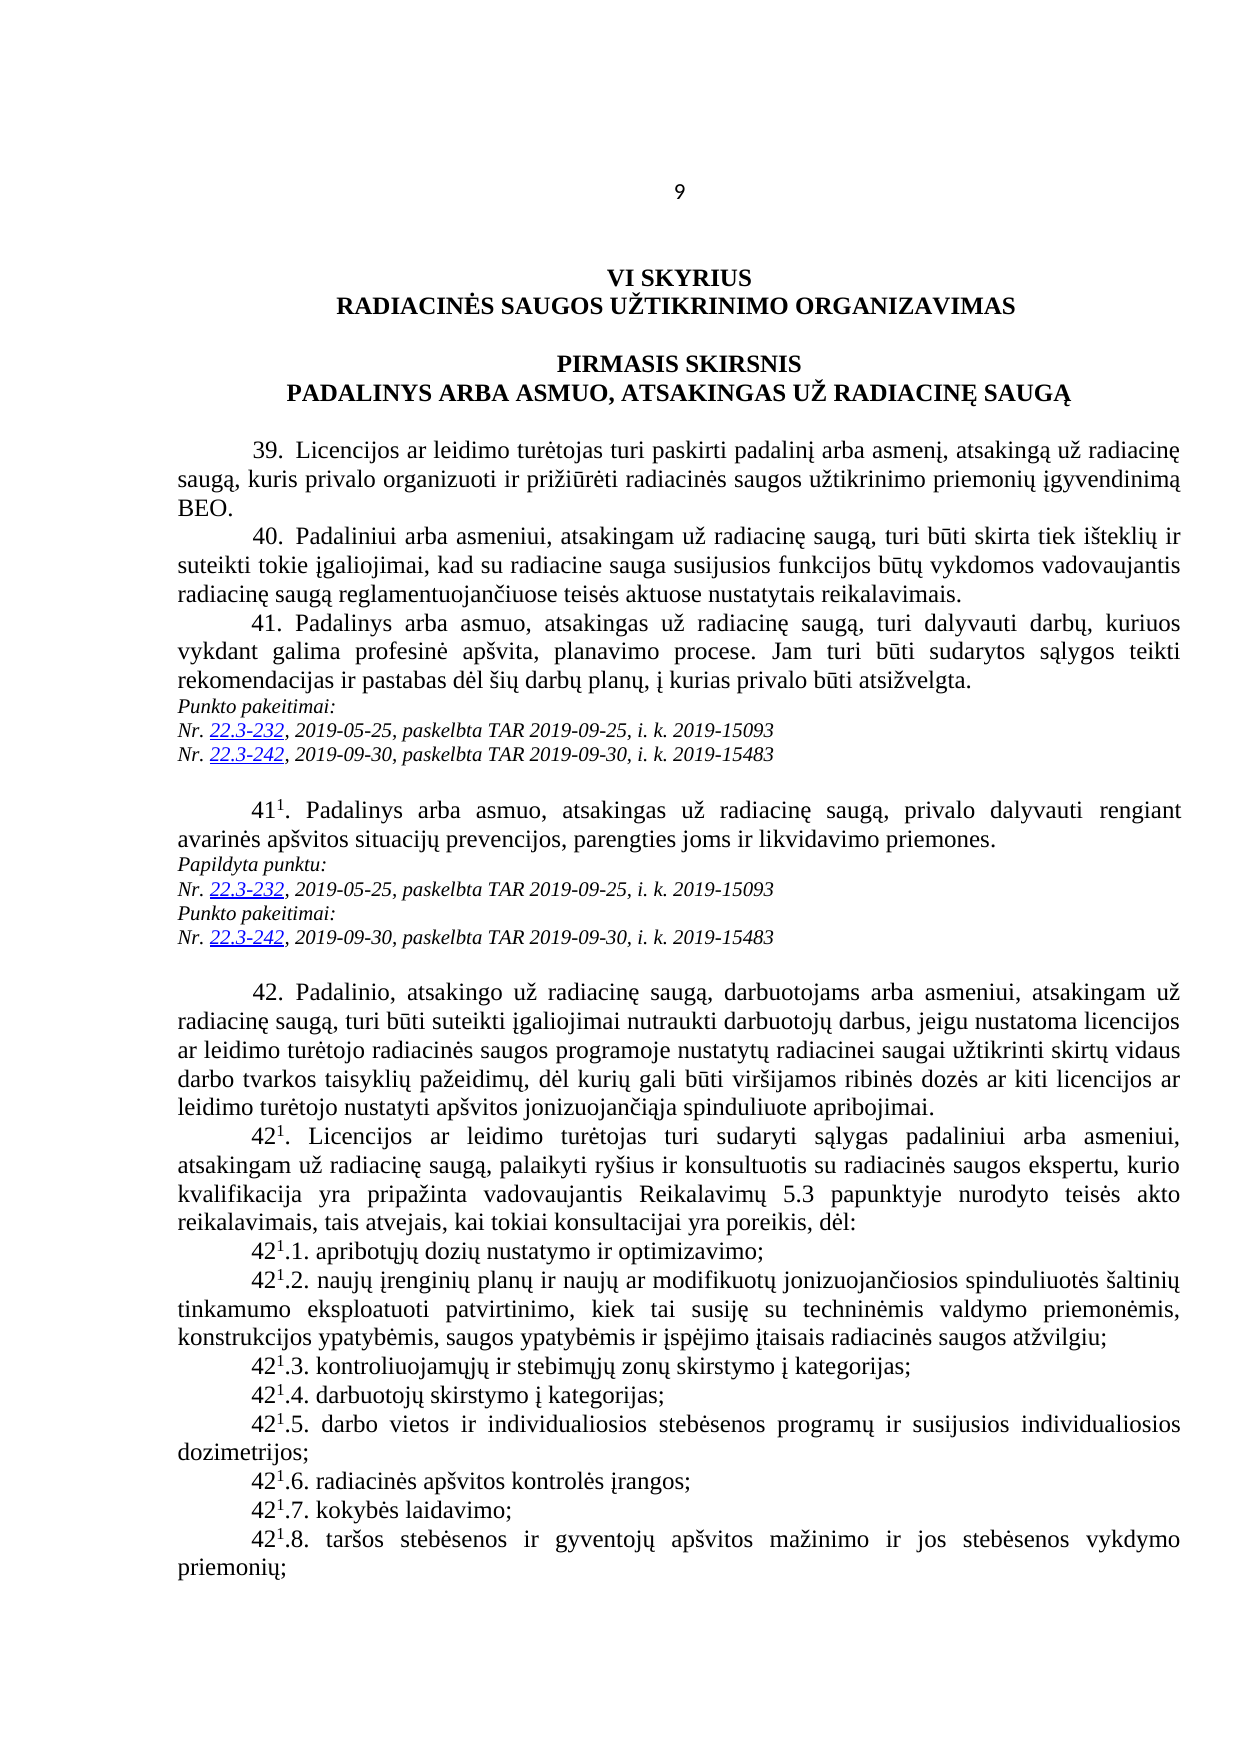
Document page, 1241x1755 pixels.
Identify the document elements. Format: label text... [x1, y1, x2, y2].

text 421.6. radiacinės apšvitos kontrolės įrangos; [177, 1466, 1181, 1495]
text VI SKYRIUS [177, 263, 1181, 291]
text PADALINYS ARBA ASMUO, ATSAKINGAS UŽ RADIACINĘ SAUGĄ [177, 378, 1181, 406]
text 421.7. kokybės laidavimo; [177, 1495, 1181, 1524]
text 40. Padaliniui arba asmeniui, atsakingam už radiacinę saugą, turi būti skirta tiek išteklių ir suteikti tokie įgaliojimai, kad su radiacine sauga susijusios funkcijos būtų vykdomos vadovaujantis radiacinę saugą reglamentuojančiuose teisės aktuose nustatytais reikalavimais. [177, 521, 1181, 608]
text 41. Padalinys arba asmuo, atsakingas už radiacinę saugą, turi dalyvauti darbų, kuriuos vykdant galima profesinė apšvita, planavimo procese. Jam turi būti sudarytos sąlygos teikti rekomendacijas ir pastabas dėl šių darbų planų, į kurias privalo būti atsižvelgta. [177, 608, 1181, 694]
text 42. Padalinio, atsakingo už radiacinę saugą, darbuotojams arba asmeniui, atsakingam už radiacinę saugą, turi būti suteikti įgaliojimai nutraukti darbuotojų darbus, jeigu nustatoma licencijos ar leidimo turėtojo radiacinės saugos programoje nustatytų radiacinei saugai užtikrinti skirtų vidaus darbo tvarkos taisyklių pažeidimų, dėl kurių gali būti viršijamos ribinės dozės ar kiti licencijos ar leidimo turėtojo nustatyti apšvitos jonizuojančiąja spinduliuote apribojimai. [177, 977, 1181, 1121]
text Punkto pakeitimai: [177, 901, 1181, 924]
text 421.1. apribotųjų dozių nustatymo ir optimizavimo; [177, 1236, 1181, 1265]
text 421. Licencijos ar leidimo turėtojas turi sudaryti sąlygas padaliniui arba asmeniui, atsakingam už radiacinę saugą, palaikyti ryšius ir konsultuotis su radiacinės saugos ekspertu, kurio kvalifikacija yra pripažinta vadovaujantis Reikalavimų 5.3 papunktyje nurodyto teisės akto reikalavimais, tais atvejais, kai tokiai konsultacijai yra poreikis, dėl: [177, 1121, 1181, 1236]
text 421.5. darbo vietos ir individualiosios stebėsenos programų ir susijusios individualiosios dozimetrijos; [177, 1409, 1181, 1466]
text 411. Padalinys arba asmuo, atsakingas už radiacinę saugą, privalo dalyvauti rengiant avarinės apšvitos situacijų prevencijos, parengties joms ir likvidavimo priemones. [177, 795, 1181, 852]
text Nr. 22.3-242, 2019-09-30, paskelbta TAR 2019-09-30, i. k. 2019-15483 [177, 742, 1181, 766]
text 39. Licencijos ar leidimo turėtojas turi paskirti padalinį arba asmenį, atsakingą už radiacinę saugą, kuris privalo organizuoti ir prižiūrėti radiacinės saugos užtikrinimo priemonių įgyvendinimą BEO. [177, 435, 1181, 521]
text Nr. 22.3-242, 2019-09-30, paskelbta TAR 2019-09-30, i. k. 2019-15483 [177, 924, 1181, 949]
text Punkto pakeitimai: [177, 694, 1181, 718]
text RADIACINĖS SAUGOS UŽTIKRINIMO ORGANIZAVIMAS [177, 291, 1181, 320]
text 421.2. naujų įrenginių planų ir naujų ar modifikuotų jonizuojančiosios spinduliuotės šaltinių tinkamumo eksploatuoti patvirtinimo, kiek tai susiję su techninėmis valdymo priemonėmis, konstrukcijos ypatybėmis, saugos ypatybėmis ir įspėjimo įtaisais radiacinės saugos atžvilgiu; [177, 1265, 1181, 1351]
text Nr. 22.3-232, 2019-05-25, paskelbta TAR 2019-09-25, i. k. 2019-15093 [177, 876, 1181, 901]
text Nr. 22.3-232, 2019-05-25, paskelbta TAR 2019-09-25, i. k. 2019-15093 [177, 718, 1181, 742]
text Papildyta punktu: [177, 852, 1181, 876]
text PIRMASIS SKIRSNIS [177, 349, 1181, 378]
text 421.3. kontroliuojamųjų ir stebimųjų zonų skirstymo į kategorijas; [177, 1351, 1181, 1380]
text 421.4. darbuotojų skirstymo į kategorijas; [177, 1380, 1181, 1409]
text 421.8. taršos stebėsenos ir gyventojų apšvitos mažinimo ir jos stebėsenos vykdymo priemonių; [177, 1524, 1181, 1581]
